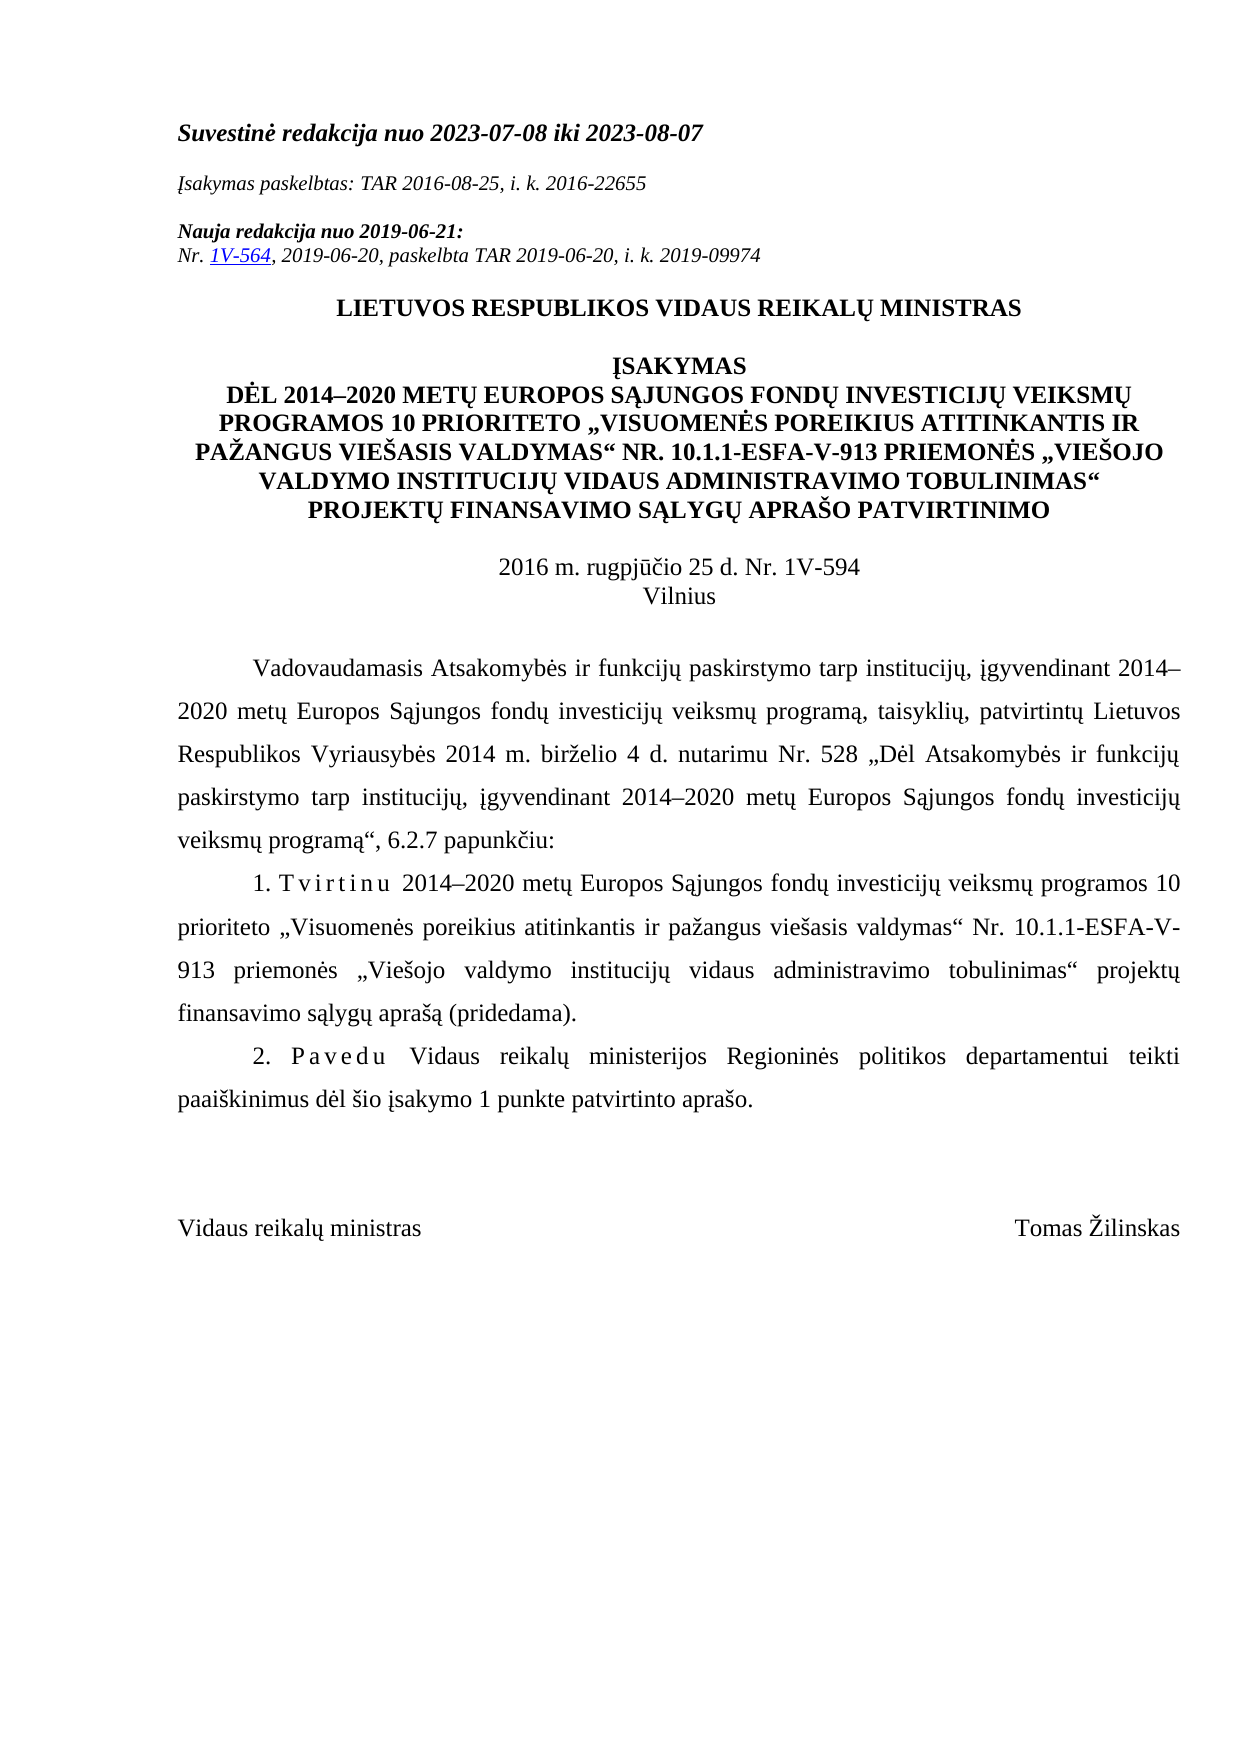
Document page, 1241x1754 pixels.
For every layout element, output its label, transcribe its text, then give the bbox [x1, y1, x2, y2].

text LIETUVOS RESPUBLIKOS VIDAUS REIKALŲ MINISTRAS [177, 293, 1181, 322]
text ĮSAKYMAS [177, 351, 1181, 380]
text Nr. 1V-564, 2019-06-20, paskelbta TAR 2019-06-20, i. k. 2019-09974 [177, 243, 1181, 267]
text 2016 m. rugpjūčio 25 d. Nr. 1V-594 [177, 552, 1181, 581]
text 1. Tvirtinu 2014–2020 metų Europos Sąjungos fondų investicijų veiksmų programos 10 prioriteto „Visuomenės poreikius atitinkantis ir pažangus viešasis valdymas“ Nr. 10.1.1-ESFA-V-913 priemonės „Viešojo valdymo institucijų vidaus administravimo tobulinimas“ projektų finansavimo sąlygų aprašą (pridedama). [177, 868, 1181, 1027]
text Vilnius [177, 581, 1181, 610]
text Suvestinė redakcija nuo 2023-07-08 iki 2023-08-07 [177, 118, 1181, 147]
text Nauja redakcija nuo 2019-06-21: [177, 219, 1181, 243]
text dėl 2014–2020 METŲ EUROPOS SĄJUNGOS FONDŲ INVESTICIJŲ VEIKSMŲ PROGRAMOS 10 PRIORITETO „VISUOMENĖS POREIKIUS ATITINKANTIS IR PAŽANGUS VIEŠASIS VALDYMAS“ NR. 10.1.1-ESFA-V-913 PRIEMONĖS „VIEŠOJO VALDYMO INSTITUCIJŲ VIDAUS ADMINISTRAVIMO TOBULINIMAS“ [177, 380, 1181, 495]
text Vadovaudamasis Atsakomybės ir funkcijų paskirstymo tarp institucijų, įgyvendinant 2014–2020 metų Europos Sąjungos fondų investicijų veiksmų programą, taisyklių, patvirtintų Lietuvos Respublikos Vyriausybės 2014 m. birželio 4 d. nutarimu Nr. 528 „Dėl Atsakomybės ir funkcijų paskirstymo tarp institucijų, įgyvendinant 2014–2020 metų Europos Sąjungos fondų investicijų veiksmų programą“, 6.2.7 papunkčiu: [177, 653, 1181, 854]
text Įsakymas paskelbtas: TAR 2016-08-25, i. k. 2016-22655 [177, 171, 1181, 195]
text 2. Pavedu Vidaus reikalų ministerijos Regioninės politikos departamentui teikti paaiškinimus dėl šio įsakymo 1 punkte patvirtinto aprašo. [177, 1041, 1181, 1113]
text Vidaus reikalų ministras Tomas Žilinskas [177, 1213, 1181, 1242]
text PROJEKTŲ FINANSAVIMO SĄLYGŲ APRAŠO patvirtinimo [177, 495, 1181, 523]
